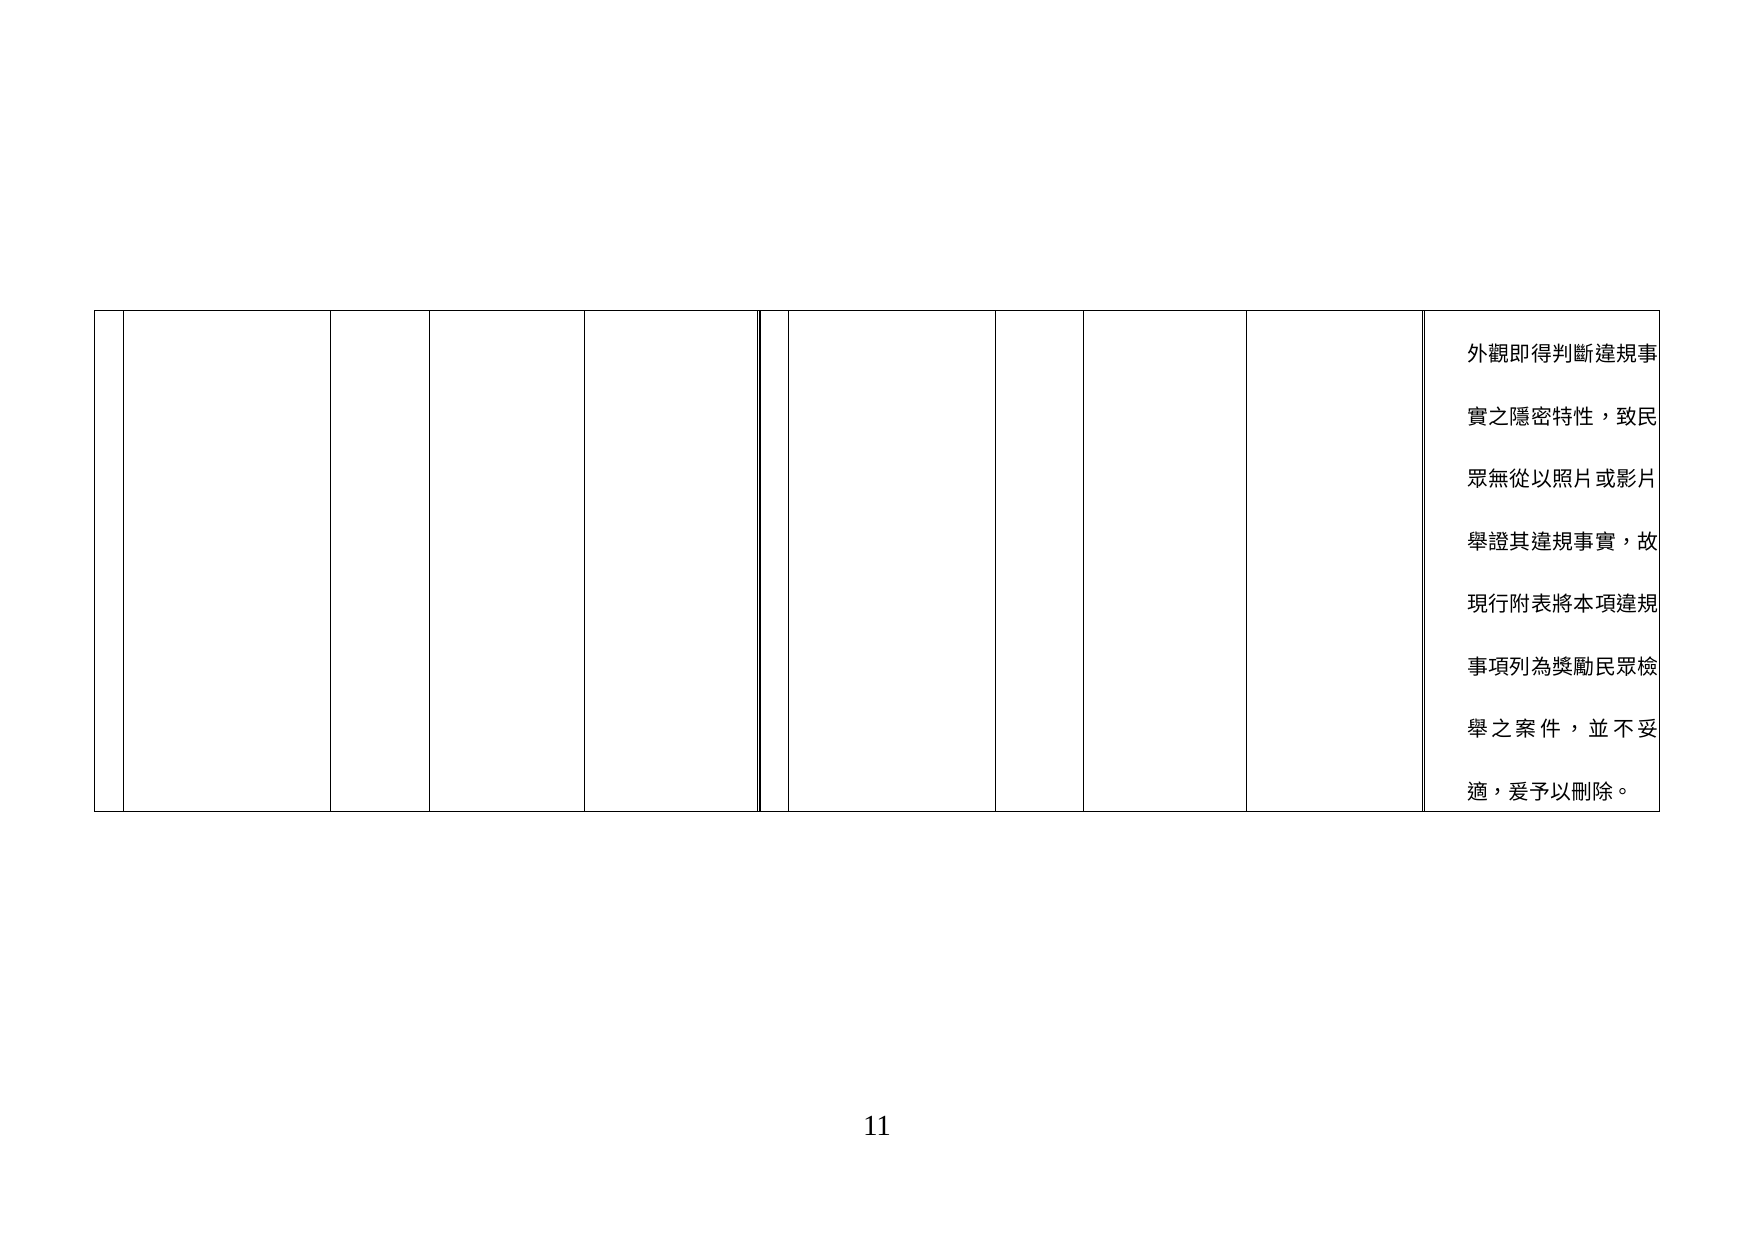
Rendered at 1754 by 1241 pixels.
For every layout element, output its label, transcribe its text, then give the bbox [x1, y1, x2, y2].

table_cell [761, 311, 788, 811]
table_cell [1084, 311, 1246, 811]
table_cell [996, 311, 1083, 811]
table_cell 外觀即得判斷違規事實之隱密特性，致民眾無從以照片或影片舉證其違規事實，故現行附表將本項違規事項列為獎勵民眾檢舉之案件，並不妥適，爰予以刪除。 [1425, 311, 1659, 811]
table_cell [331, 311, 429, 811]
table_cell [95, 311, 123, 811]
table_cell [124, 311, 330, 811]
table_cell [789, 311, 995, 811]
table_cell [430, 311, 584, 811]
table_cell [585, 311, 757, 811]
table_cell [1247, 311, 1422, 811]
